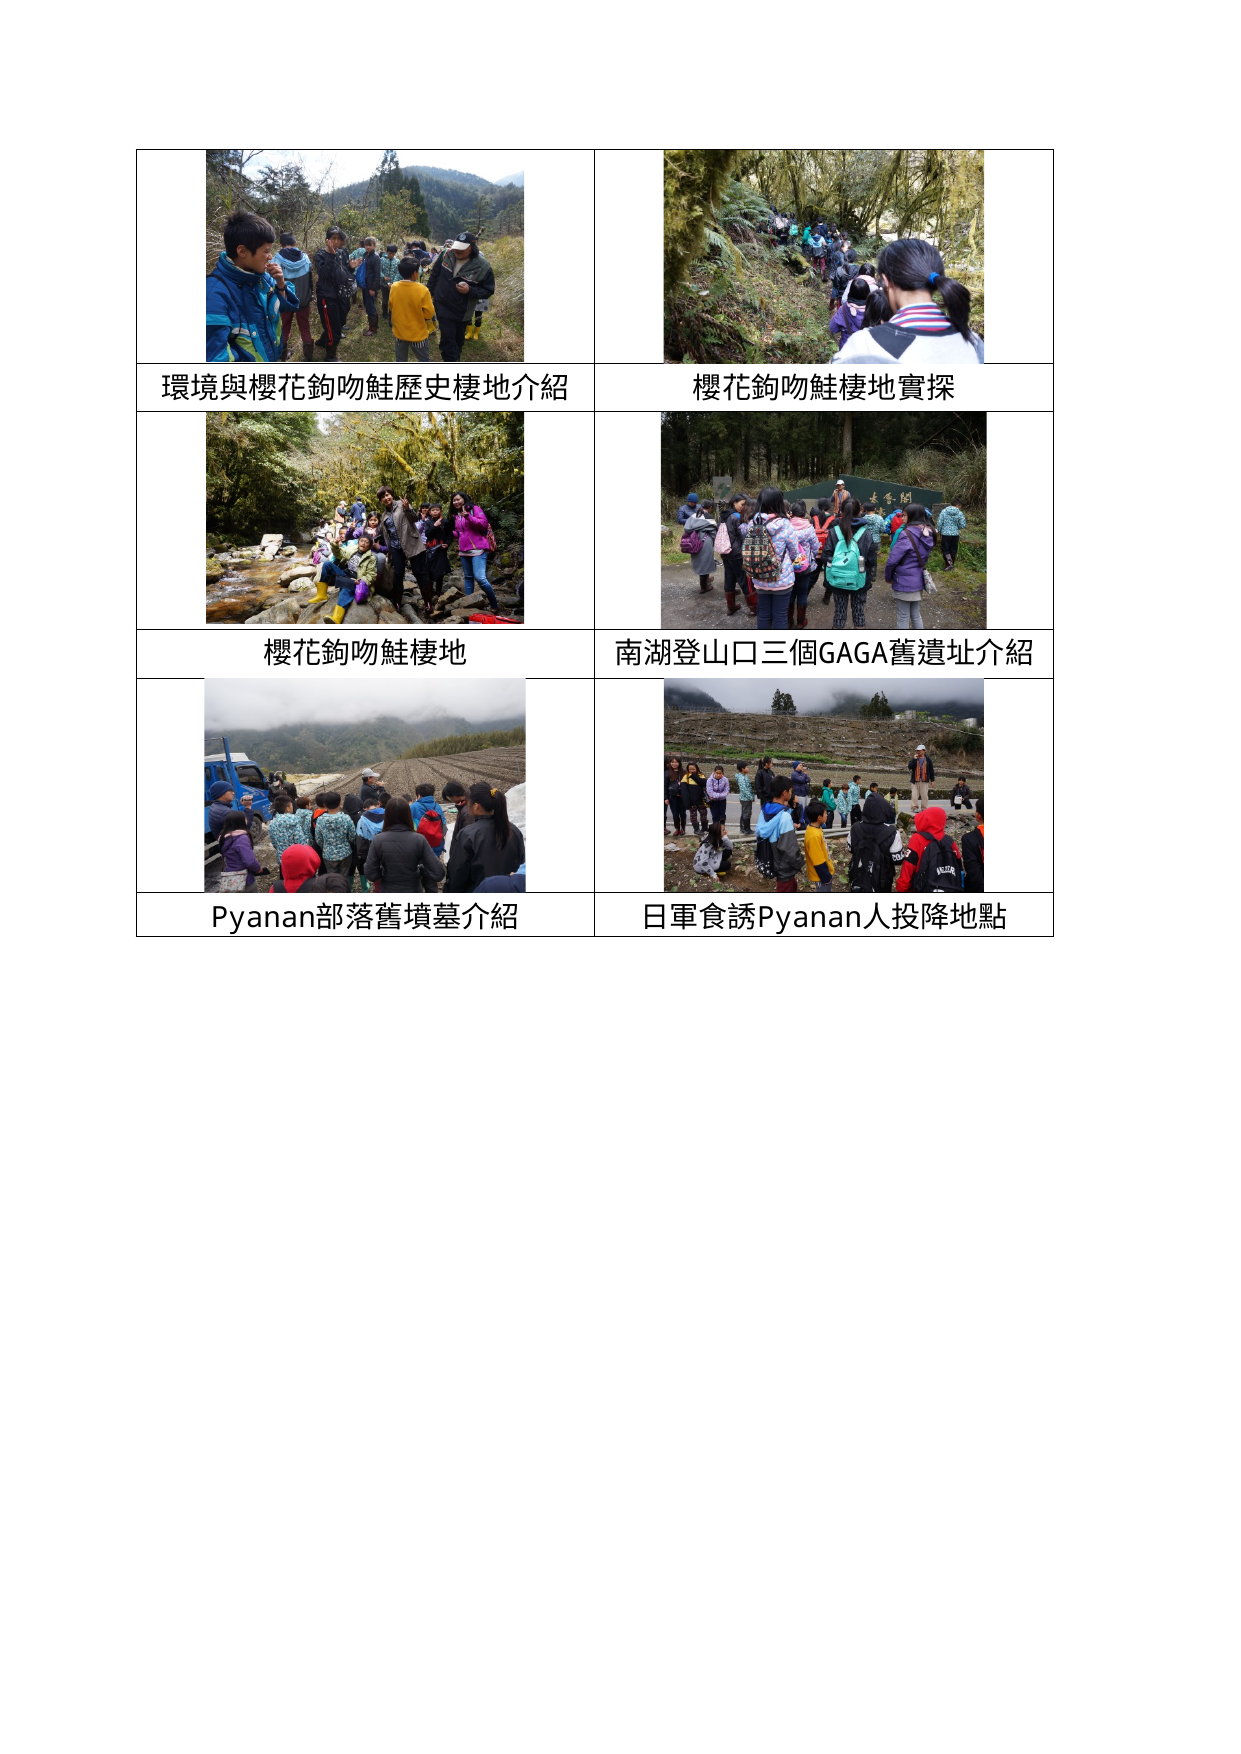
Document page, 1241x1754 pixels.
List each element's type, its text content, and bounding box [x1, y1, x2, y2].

table_cell 環境與櫻花鉤吻鮭歷史棲地介紹 [137, 364, 594, 411]
table_cell [987, 412, 1053, 628]
table_cell [595, 679, 663, 892]
table_cell [137, 412, 594, 628]
table_cell [984, 679, 1053, 892]
table_cell [137, 679, 204, 892]
table_header [985, 150, 1053, 363]
table_header [595, 150, 663, 363]
table_cell 南湖登山口三個GAGA舊遺址介紹 [595, 630, 1053, 678]
table_header [137, 150, 594, 363]
table_cell Pyanan部落舊墳墓介紹 [137, 893, 594, 936]
table_cell 櫻花鉤吻鮭棲地 [137, 630, 594, 678]
table_cell [526, 679, 594, 892]
table_cell [595, 412, 660, 628]
table_cell 櫻花鉤吻鮭棲地實探 [595, 364, 1053, 411]
table_cell 日軍食誘Pyanan人投降地點 [595, 893, 1053, 936]
